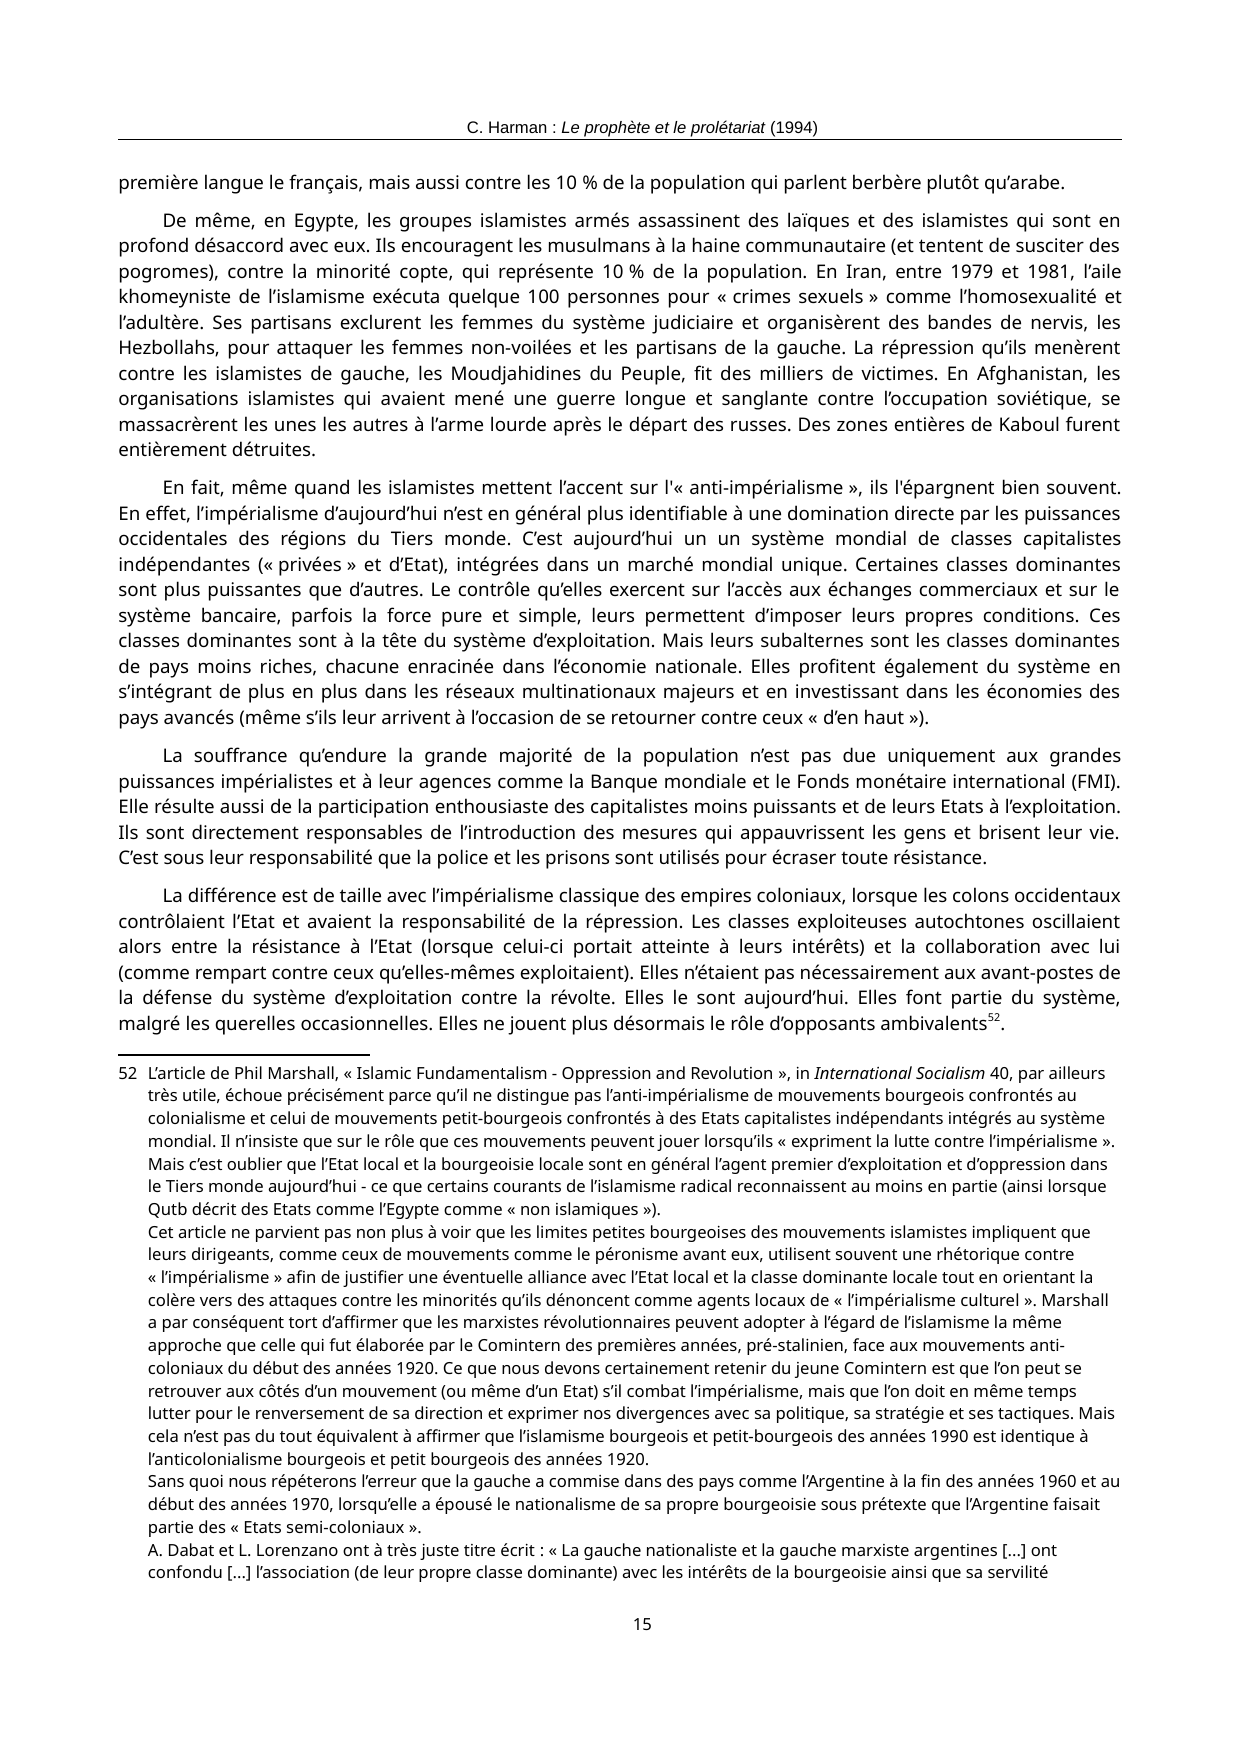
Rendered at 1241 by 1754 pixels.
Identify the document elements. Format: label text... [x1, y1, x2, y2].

text La différence est de taille avec l’impérialisme classique des empires coloniaux, lorsque les colons occidentaux contrôlaient l’Etat et avaient la responsabilité de la répression. Les classes exploiteuses autochtones oscillaient alors entre la résistance à l’Etat (lorsque celui-ci portait atteinte à leurs intérêts) et la collaboration avec lui (comme rempart contre ceux qu’elles-mêmes exploitaient). Elles n’étaient pas nécessairement aux avant-postes de la défense du système d’exploitation contre la révolte. Elles le sont aujourd’hui. Elles font partie du système, malgré les querelles occasionnelles. Elles ne jouent plus désormais le rôle d’opposants ambivalents. [118, 882, 1122, 1036]
text De même, en Egypte, les groupes islamistes armés assassinent des laïques et des islamistes qui sont en profond désaccord avec eux. Ils encouragent les musulmans à la haine communautaire (et tentent de susciter des pogromes), contre la minorité copte, qui représente 10 % de la population. En Iran, entre 1979 et 1981, l’aile khomeyniste de l’islamisme exécuta quelque 100 personnes pour « crimes sexuels » comme l’homosexualité et l’adultère. Ses partisans exclurent les femmes du système judiciaire et organisèrent des bandes de nervis, les Hezbollahs, pour attaquer les femmes non-voilées et les partisans de la gauche. La répression qu’ils menèrent contre les islamistes de gauche, les Moudjahidines du Peuple, fit des milliers de victimes. En Afghanistan, les organisations islamistes qui avaient mené une guerre longue et sanglante contre l’occupation soviétique, se massacrèrent les unes les autres à l’arme lourde après le départ des russes. Des zones entières de Kaboul furent entièrement détruites. [118, 207, 1122, 462]
text L’article de Phil Marshall, « Islamic Fundamentalism - Oppression and Revolution », in International Socialism 40, par ailleurs très utile, échoue précisément parce qu’il ne distingue pas l’anti-impérialisme de mouvements bourgeois confrontés au colonialisme et celui de mouvements petit-bourgeois confrontés à des Etats capitalistes indépendants intégrés au système mondial. Il n’insiste que sur le rôle que ces mouvements peuvent jouer lorsqu’ils « expriment la lutte contre l’impérialisme ». Mais c’est oublier que l’Etat local et la bourgeoisie locale sont en général l’agent premier d’exploitation et d’oppression dans le Tiers monde aujourd’hui - ce que certains courants de l’islamisme radical reconnaissent au moins en partie (ainsi lorsque Qutb décrit des Etats comme l’Egypte comme « non islamiques »). Cet article ne parvient pas non plus à voir que les limites petites bourgeoises des mouvements islamistes impliquent que leurs dirigeants, comme ceux de mouvements comme le péronisme avant eux, utilisent souvent une rhétorique contre « l’impérialisme » afin de justifier une éventuelle alliance avec l’Etat local et la classe dominante locale tout en orientant la colère vers des attaques contre les minorités qu’ils dénoncent comme agents locaux de « l’impérialisme culturel ». Marshall a par conséquent tort d’affirmer que les marxistes révolutionnaires peuvent adopter à l’égard de l’islamisme la même approche que celle qui fut élaborée par le Comintern des premières années, pré-stalinien, face aux mouvements anti-coloniaux du début des années 1920. Ce que nous devons certainement retenir du jeune Comintern est que l’on peut se retrouver aux côtés d’un mouvement (ou même d’un Etat) s’il combat l’impérialisme, mais que l’on doit en même temps lutter pour le renversement de sa direction et exprimer nos divergences avec sa politique, sa stratégie et ses tactiques. Mais cela n’est pas du tout équivalent à affirmer que l’islamisme bourgeois et petit-bourgeois des années 1990 est identique à l’anticolonialisme bourgeois et petit bourgeois des années 1920. Sans quoi nous répéterons l’erreur que la gauche a commise dans des pays comme l’Argentine à la fin des années 1960 et au début des années 1970, lorsqu’elle a épousé le nationalisme de sa propre bourgeoisie sous prétexte que l’Argentine faisait partie des « Etats semi-coloniaux ». A. Dabat et L. Lorenzano ont à très juste titre écrit : « La gauche nationaliste et la gauche marxiste argentines [...] ont confondu [...] l’association (de leur propre classe dominante) avec les intérêts de la bourgeoisie ainsi que sa servilité [118, 1061, 1122, 1583]
text En fait, même quand les islamistes mettent l’accent sur l'« anti-impérialisme », ils l'épargnent bien souvent. En effet, l’impérialisme d’aujourd’hui n’est en général plus identifiable à une domination directe par les puissances occidentales des régions du Tiers monde. C’est aujourd’hui un un système mondial de classes capitalistes indépendantes (« privées » et d’Etat), intégrées dans un marché mondial unique. Certaines classes dominantes sont plus puissantes que d’autres. Le contrôle qu’elles exercent sur l’accès aux échanges commerciaux et sur le système bancaire, parfois la force pure et simple, leurs permettent d’imposer leurs propres conditions. Ces classes dominantes sont à la tête du système d’exploitation. Mais leurs subalternes sont les classes dominantes de pays moins riches, chacune enracinée dans l’économie nationale. Elles profitent également du système en s’intégrant de plus en plus dans les réseaux multinationaux majeurs et en investissant dans les économies des pays avancés (même s’ils leur arrivent à l’occasion de se retourner contre ceux « d’en haut »). [118, 475, 1122, 730]
text La souffrance qu’endure la grande majorité de la population n’est pas due uniquement aux grandes puissances impérialistes et à leur agences comme la Banque mondiale et le Fonds monétaire international (FMI). Elle résulte aussi de la participation enthousiaste des capitalistes moins puissants et de leurs Etats à l’exploitation. Ils sont directement responsables de l’introduction des mesures qui appauvrissent les gens et brisent leur vie. C’est sous leur responsabilité que la police et les prisons sont utilisés pour écraser toute résistance. [118, 742, 1122, 870]
text première langue le français, mais aussi contre les 10 % de la population qui parlent berbère plutôt qu’arabe. [118, 169, 1122, 194]
